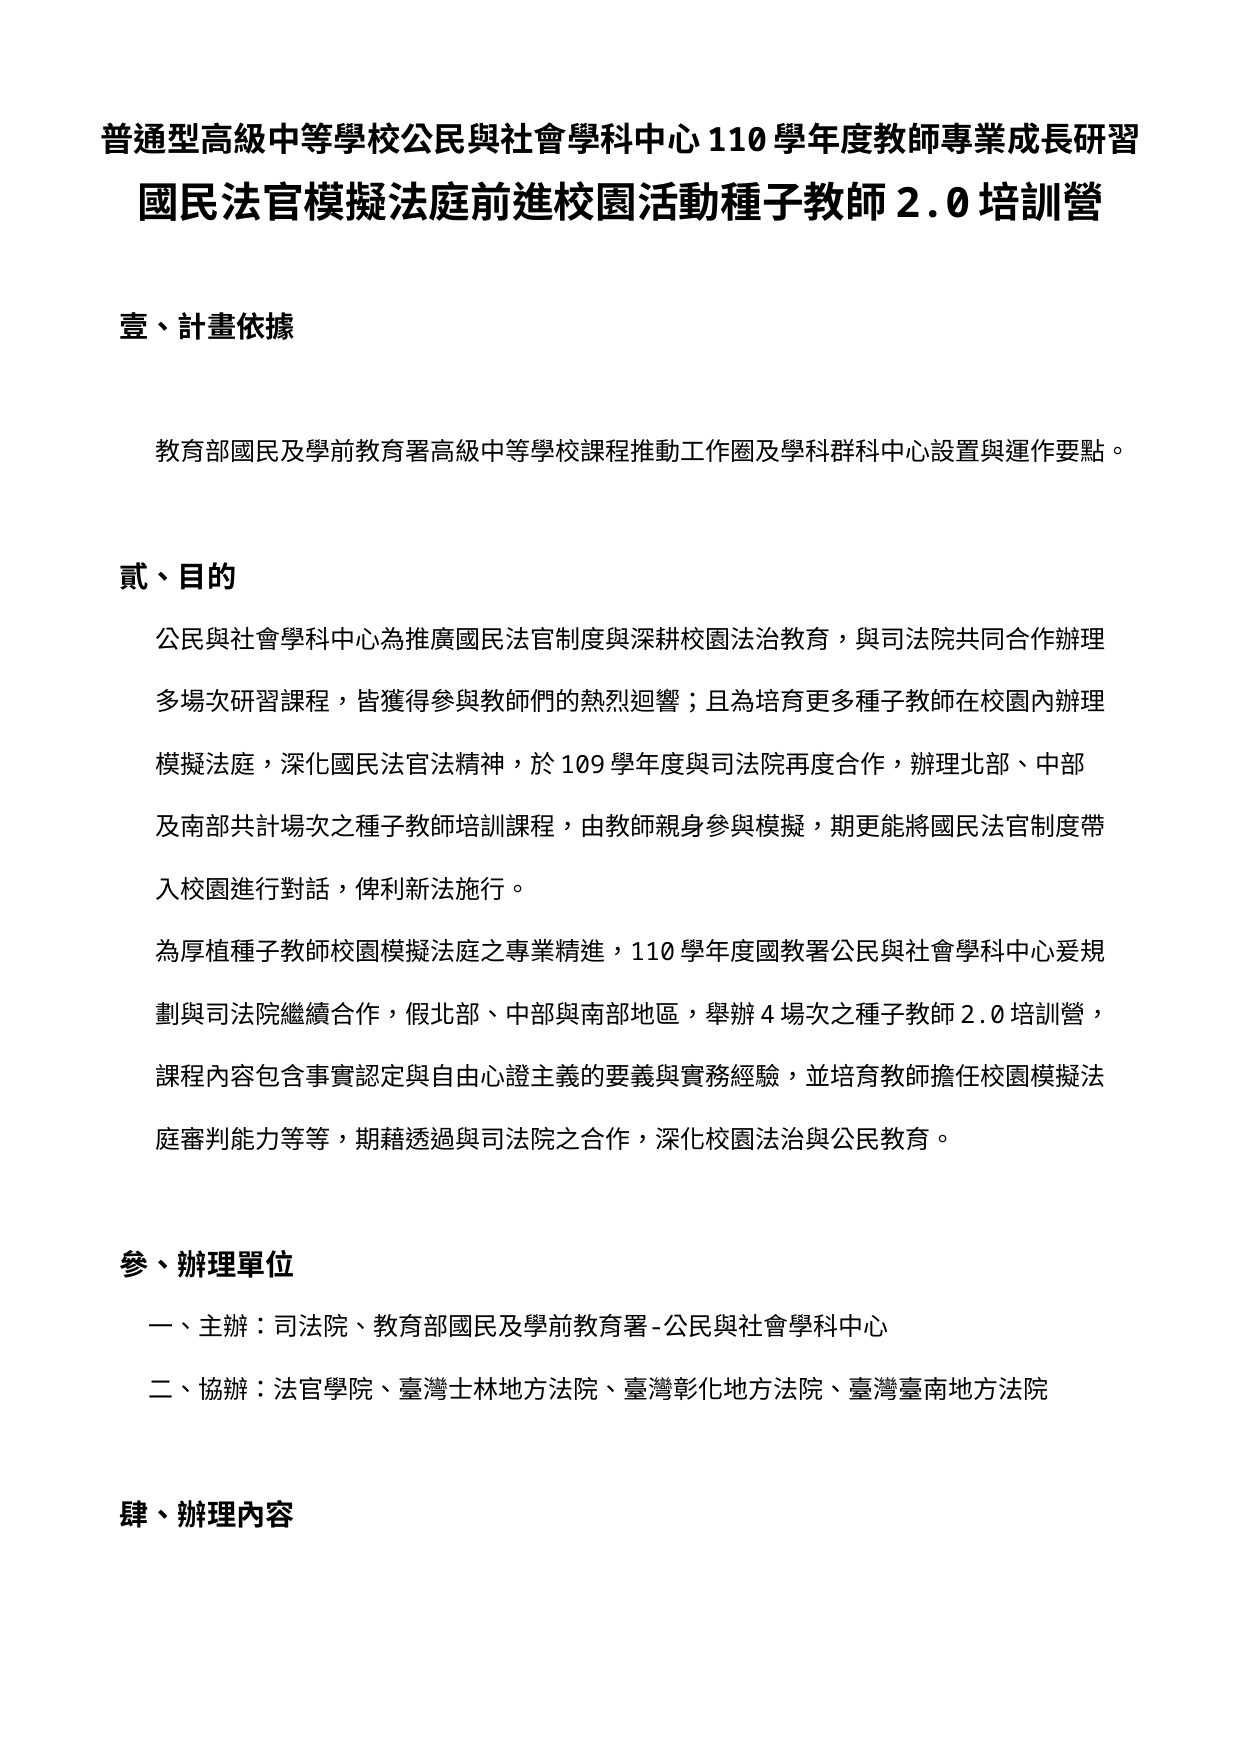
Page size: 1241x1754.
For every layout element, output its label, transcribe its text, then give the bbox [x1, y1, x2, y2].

text 教育部國民及學前教育署高級中等學校課程推動工作圈及學科群科中心設置與運作要點。 [155, 346, 1165, 533]
text 公民與社會學科中心為推廣國民法官制度與深耕校園法治教育，與司法院共同合作辦理多場次研習課程，皆獲得參與教師們的熱烈迴響；且為培育更多種子教師在校園內辦理模擬法庭，深化國民法官法精神，於109學年度與司法院再度合作，辦理北部、中部及南部共計場次之種子教師培訓課程，由教師親身參與模擬，期更能將國民法官制度帶入校園進行對話，俾利新法施行。 為厚植種子教師校園模擬法庭之專業精進，110學年度國教署公民與社會學科中心爰規劃與司法院繼續合作，假北部、中部與南部地區，舉辦4場次之種子教師2.0培訓營，課程內容包含事實認定與自由心證主義的要義與實務經驗，並培育教師擔任校園模擬法庭審判能力等等，期藉透過與司法院之合作，深化校園法治與公民教育。 [155, 596, 1109, 1158]
text 普通型高級中等學校公民與社會學科中心110學年度教師專業成長研習 [75, 96, 1165, 158]
text 參、辦理單位 一、主辦：司法院、教育部國民及學前教育署-公民與社會學科中心 二、協辦：法官學院、臺灣士林地方法院、臺灣彰化地方法院、臺灣臺南地方法院 [119, 1221, 1165, 1408]
text 壹、計畫依據 [119, 283, 1165, 346]
text 國民法官模擬法庭前進校園活動種子教師2.0培訓營 [75, 158, 1165, 221]
text 貳、目的 [119, 533, 1165, 596]
text 肆、辦理內容 [119, 1471, 1165, 1533]
